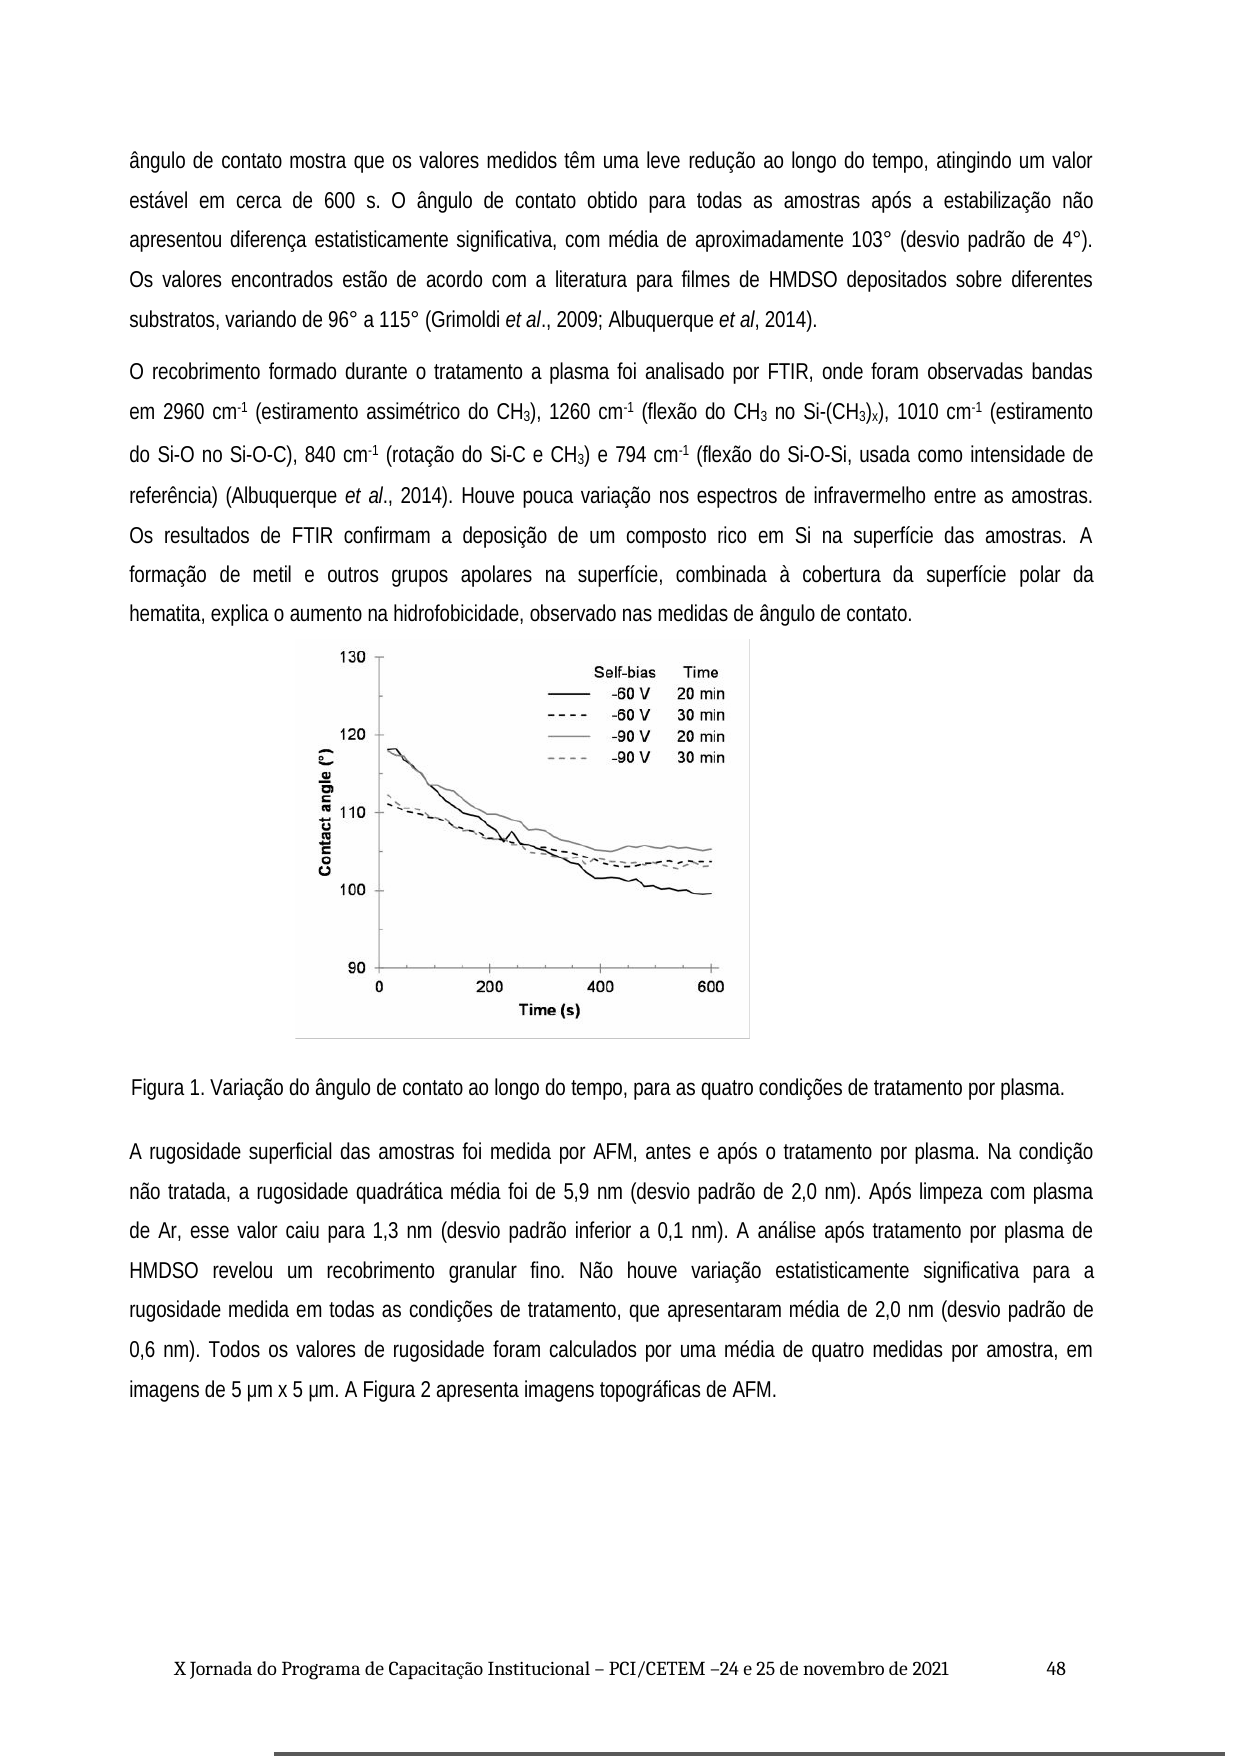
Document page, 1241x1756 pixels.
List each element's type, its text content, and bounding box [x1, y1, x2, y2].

text A rugosidade superficial das amostras foi medida por AFM, antes e após o tratamento por plasma. Na condição não tratada, a rugosidade quadrática média foi de 5,9 nm (desvio padrão de 2,0 nm). Após limpeza com plasma de Ar, esse valor caiu para 1,3 nm (desvio padrão inferior a 0,1 nm). A análise após tratamento por plasma de HMDSO revelou um recobrimento granular fino. Não houve variação estatisticamente significativa para a rugosidade medida em todas as condições de tratamento, que apresentaram média de 2,0 nm (desvio padrão de 0,6 nm). Todos os valores de rugosidade foram calculados por uma média de quatro medidas por amostra, em imagens de 5 μm x 5 μm. A Figura 2 apresenta imagens topográficas de AFM. [129, 1138, 1094, 1402]
text ângulo de contato mostra que os valores medidos têm uma leve redução ao longo do tempo, atingindo um valor estável em cerca de 600 s. O ângulo de contato obtido para todas as amostras após a estabilização não apresentou diferença estatisticamente significativa, com média de aproximadamente 103° (desvio padrão de 4°). Os valores encontrados estão de acordo com a literatura para filmes de HMDSO depositados sobre diferentes substratos, variando de 96° a 115° (Grimoldi et al., 2009; Albuquerque et al, 2014). [129, 147, 1094, 332]
text O recobrimento formado durante o tratamento a plasma foi analisado por FTIR, onde foram observadas bandas em 2960 cm-1 (estiramento assimétrico do CH3), 1260 cm-1 (flexão do CH3 no Si-(CH3)x), 1010 cm-1 (estiramento do Si-O no Si-O-C), 840 cm-1 (rotação do Si-C e CH3) e 794 cm-1 (flexão do Si-O-Si, usada como intensidade de referência) (Albuquerque et al., 2014). Houve pouca variação nos espectros de infravermelho entre as amostras. Os resultados de FTIR confirmam a deposição de um composto rico em Si na superfície das amostras. A formação de metil e outros grupos apolares na superfície, combinada à cobertura da superfície polar da hematita, explica o aumento na hidrofobicidade, observado nas medidas de ângulo de contato. [129, 358, 1094, 627]
text Figura 1. Variação do ângulo de contato ao longo do tempo, para as quatro condições de tratamento por plasma. [129, 1074, 1111, 1100]
